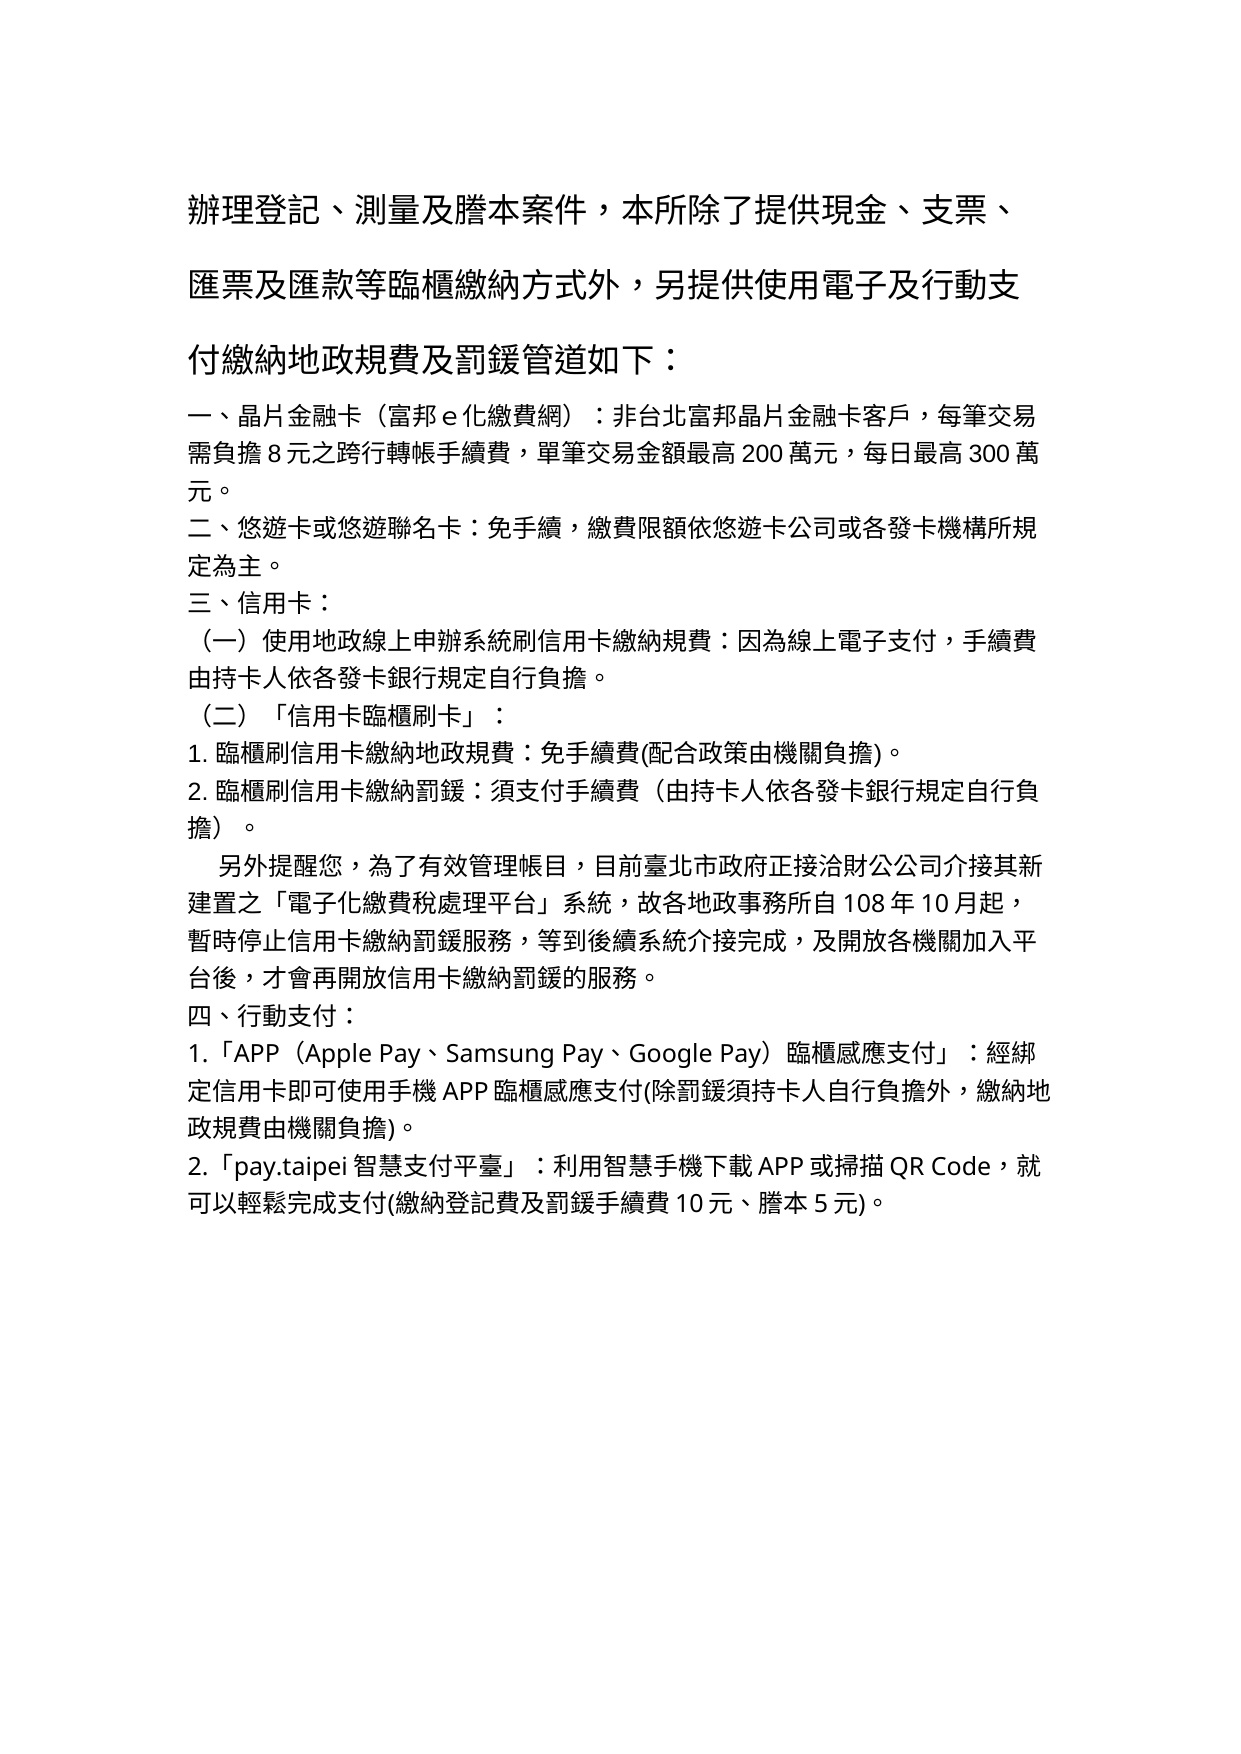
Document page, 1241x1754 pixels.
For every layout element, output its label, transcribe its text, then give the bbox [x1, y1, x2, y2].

text 一、晶片金融卡（富邦ｅ化繳費網）：非台北富邦晶片金融卡客戶，每筆交易需負擔8元之跨行轉帳手續費，單筆交易金額最高200萬元，每日最高300萬元。 二、悠遊卡或悠遊聯名卡：免手續，繳費限額依悠遊卡公司或各發卡機構所規定為主。 三、信用卡： （一）使用地政線上申辦系統刷信用卡繳納規費：因為線上電子支付，手續費由持卡人依各發卡銀行規定自行負擔。 （二）「信用卡臨櫃刷卡」： [187, 389, 1053, 727]
text 2. 臨櫃刷信用卡繳納罰鍰：須支付手續費（由持卡人依各發卡銀行規定自行負擔）。 [187, 764, 1053, 839]
text 辦理登記、測量及謄本案件，本所除了提供現金、支票、匯票及匯款等臨櫃繳納方式外，另提供使用電子及行動支付繳納地政規費及罰鍰管道如下： [187, 164, 1053, 389]
text 1.「APP（Apple Pay、Samsung Pay、Google Pay）臨櫃感應支付」：經綁定信用卡即可使用手機APP臨櫃感應支付(除罰鍰須持卡人自行負擔外，繳納地政規費由機關負擔)。 [187, 1027, 1053, 1139]
text 2.「pay.taipei智慧支付平臺」：利用智慧手機下載APP或掃描QR Code，就可以輕鬆完成支付(繳納登記費及罰鍰手續費10元、謄本5元)。 [187, 1139, 1053, 1214]
text 另外提醒您，為了有效管理帳目，目前臺北市政府正接洽財公公司介接其新建置之「電子化繳費稅處理平台」系統，故各地政事務所自108年10月起，暫時停止信用卡繳納罰鍰服務，等到後續系統介接完成，及開放各機關加入平台後，才會再開放信用卡繳納罰鍰的服務。 [187, 839, 1053, 989]
text 四、行動支付： [187, 989, 1053, 1027]
text 1. 臨櫃刷信用卡繳納地政規費：免手續費(配合政策由機關負擔)。 [187, 727, 1053, 764]
